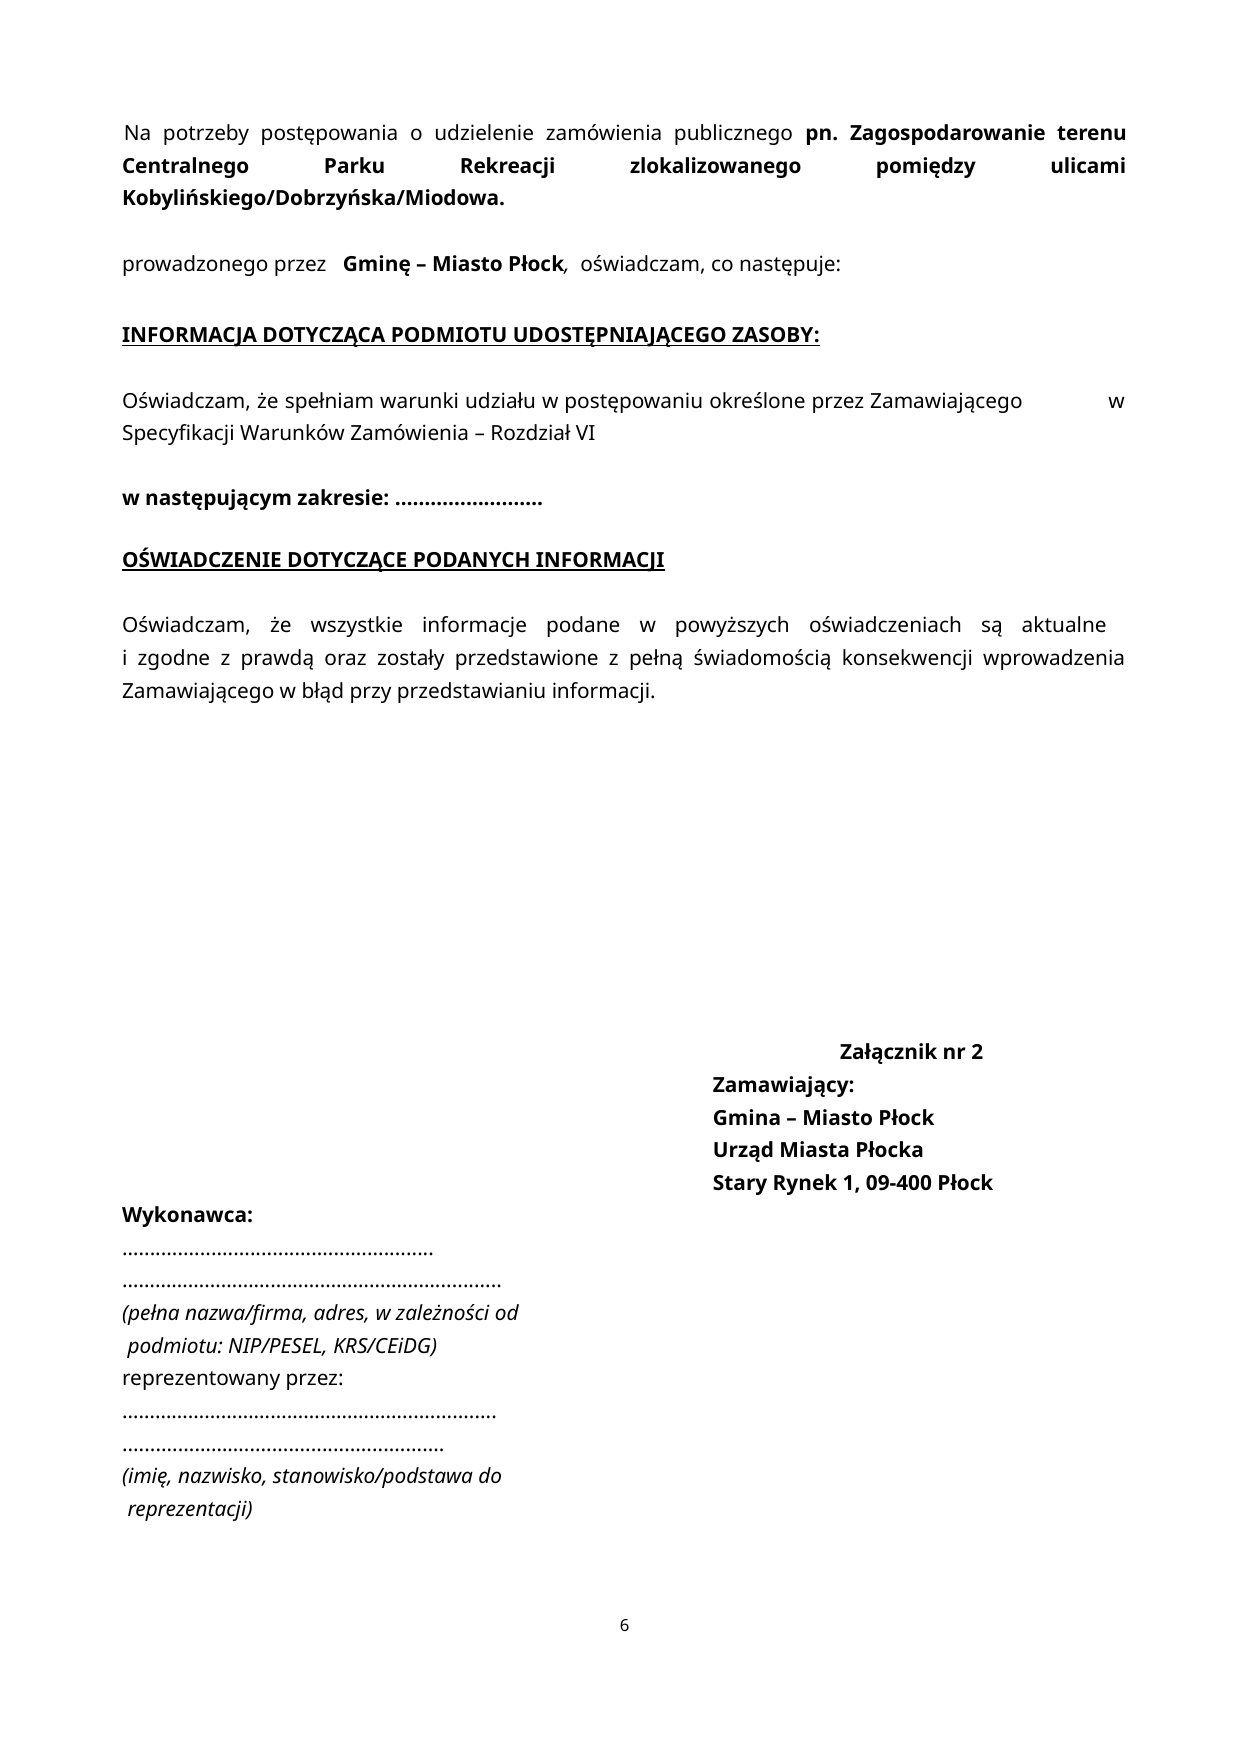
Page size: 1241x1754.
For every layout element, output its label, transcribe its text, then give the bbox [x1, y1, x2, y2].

text ……………………………………………................. [122, 1396, 1127, 1424]
text (imię, nazwisko, stanowisko/podstawa do [122, 1461, 1127, 1490]
text w następującym zakresie: ……………………. [122, 483, 1127, 512]
text OŚWIADCZENIE DOTYCZĄCE PODANYCH INFORMACJI [122, 545, 1127, 574]
text Wykonawca: [122, 1200, 1127, 1229]
text Oświadczam, że spełniam warunki udziału w postępowaniu określone przez Zamawiającego w Specyfikacji Warunków Zamówienia – Rozdział VI [122, 386, 1127, 447]
text Na potrzeby postępowania o udzielenie zamówienia publicznego pn. Zagospodarowanie terenu Centralnego Parku Rekreacji zlokalizowanego pomiędzy ulicami Kobylińskiego/Dobrzyńska/Miodowa. [122, 118, 1127, 212]
text .............……….................................... [122, 1429, 1127, 1457]
text reprezentacji) [122, 1494, 1127, 1522]
text Załącznik nr 2 [122, 1037, 1127, 1066]
text podmiotu: NIP/PESEL, KRS/CEiDG) [122, 1331, 1127, 1359]
text Stary Rynek 1, 09-400 Płock [122, 1168, 1127, 1196]
text INFORMACJA DOTYCZĄCA PODMIOTU UDOSTĘPNIAJĄCEGO ZASOBY: [122, 321, 1127, 349]
text Zamawiający: [122, 1070, 1127, 1098]
text …………………………………………………............ [122, 1266, 1127, 1294]
text prowadzonego przez Gminę – Miasto Płock, oświadczam, co następuje: [122, 249, 1127, 277]
text reprezentowany przez: [122, 1363, 1127, 1392]
text …..................................................... [122, 1233, 1127, 1261]
text Gmina – Miasto Płock [122, 1103, 1127, 1131]
text (pełna nazwa/firma, adres, w zależności od [122, 1298, 1127, 1327]
text Oświadczam, że wszystkie informacje podane w powyższych oświadczeniach są aktualne i zgodne z prawdą oraz zostały przedstawione z pełną świadomością konsekwencji wprowadzenia Zamawiającego w błąd przy przedstawianiu informacji. [122, 611, 1127, 704]
text Urząd Miasta Płocka [122, 1135, 1127, 1164]
